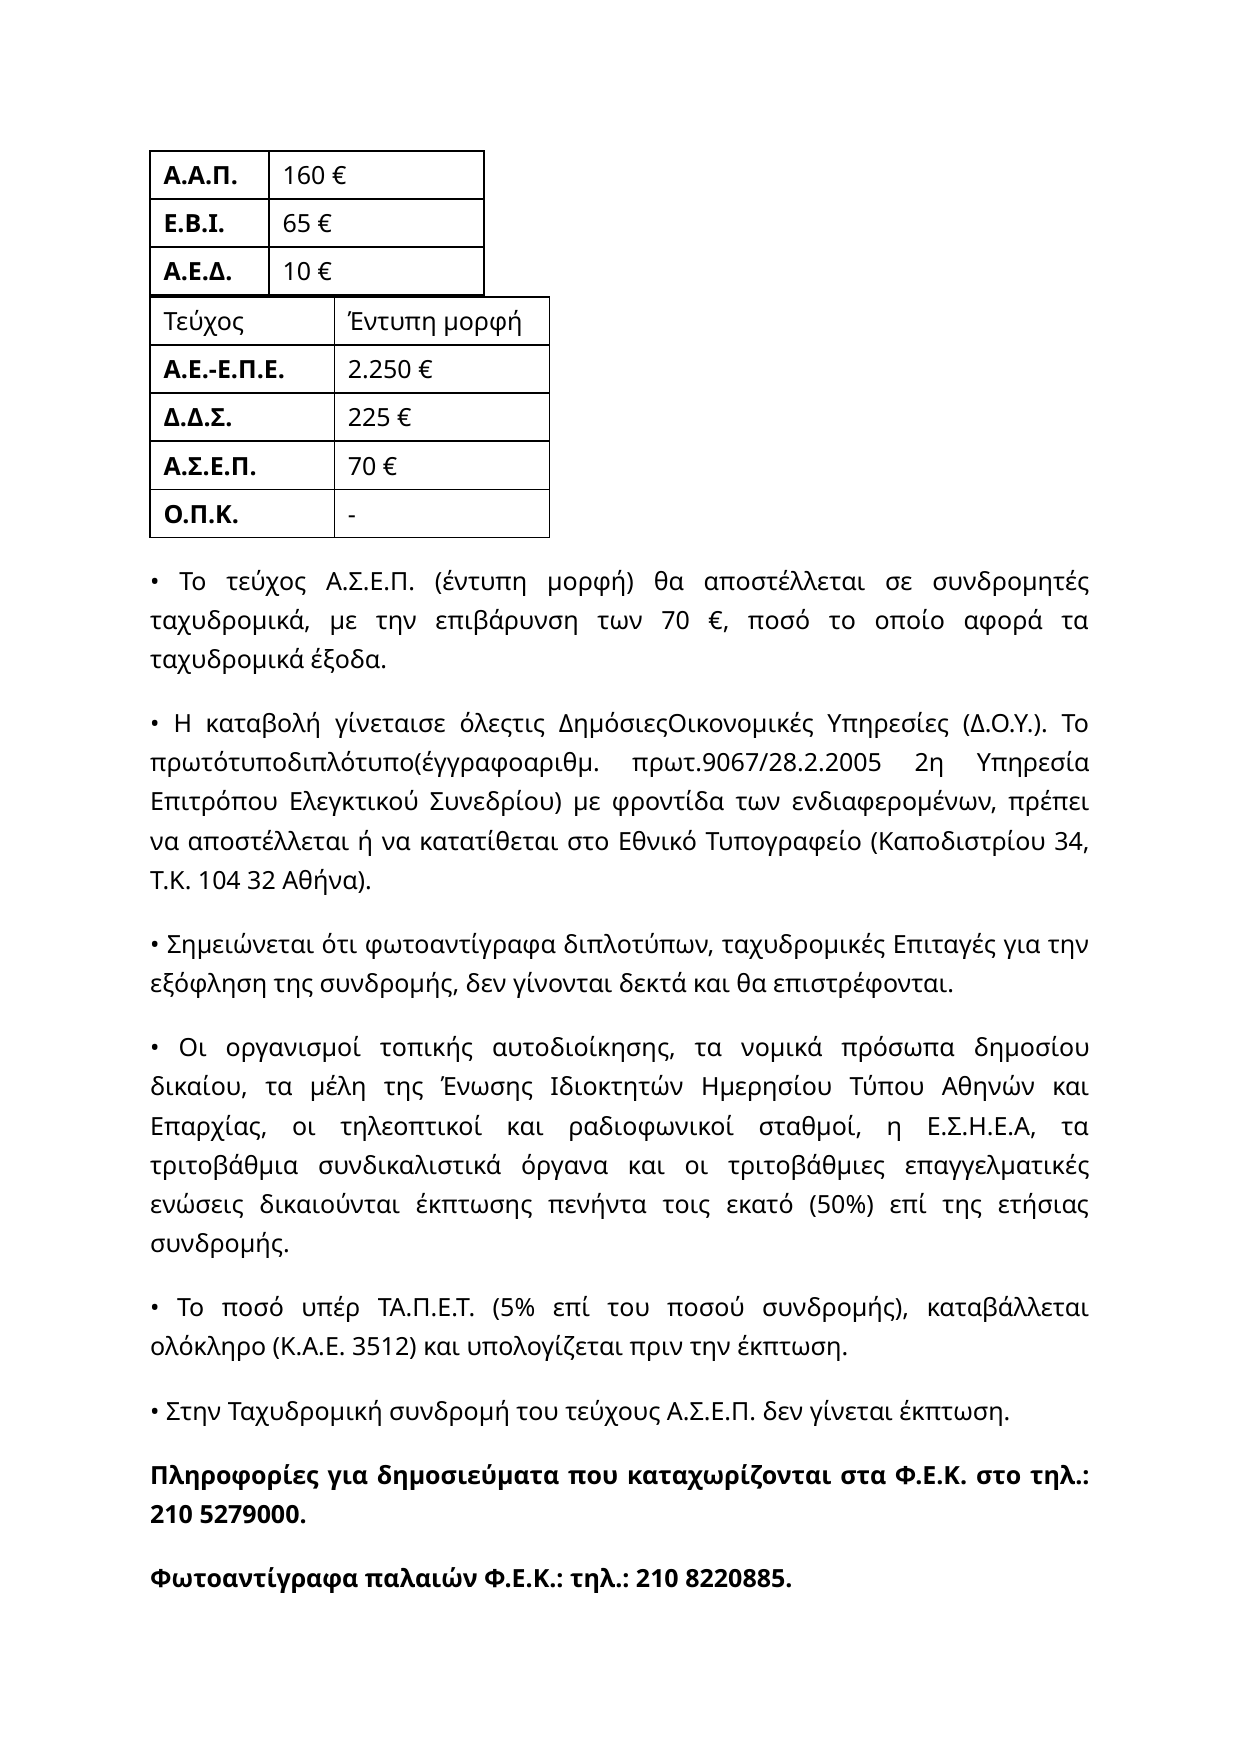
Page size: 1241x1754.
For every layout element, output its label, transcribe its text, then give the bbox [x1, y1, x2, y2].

text • Οι οργανισμοί τοπικής αυτοδιοίκησης, τα νομικά πρόσωπα δημοσίου δικαίου, τα μέλη της Ένωσης Ιδιοκτητών Ημερησίου Τύπου Αθηνών και Επαρχίας, οι τηλεοπτικοί και ραδιοφωνικοί σταθμοί, η Ε.Σ.Η.Ε.Α, τα τριτοβάθμια συνδικαλιστικά όργανα και οι τριτοβάθμιες επαγγελματικές ενώσεις δικαιούνται έκπτωσης πενήντα τοις εκατό (50%) επί της ετήσιας συνδρομής. [150, 1030, 1090, 1260]
table_cell Ο.Π.Κ. [151, 490, 334, 537]
table_cell 160 € [270, 152, 483, 198]
text Πληροφορίες για δημοσιεύματα που καταχωρίζονται στα Φ.Ε.Κ. στο τηλ.: 210 5279000. [150, 1457, 1090, 1531]
table_cell 2.250 € [335, 346, 549, 392]
table_cell Α.Ε.Δ. [151, 248, 268, 294]
table_cell Α.Ε.-Ε.Π.Ε. [151, 346, 334, 392]
text • Η καταβολή γίνεταισε όλεςτις ΔημόσιεςΟικονομικές Υπηρεσίες (Δ.Ο.Υ.). Το πρωτότυποδιπλότυπο(έγγραφοαριθμ. πρωτ.9067/28.2.2005 2η Υπηρεσία Επιτρόπου Ελεγκτικού Συνεδρίου) με φροντίδα των ενδιαφερομένων, πρέπει να αποστέλλεται ή να κατατίθεται στο Εθνικό Τυπογραφείο (Καποδιστρίου 34, Τ.Κ. 104 32 Αθήνα). [150, 706, 1090, 896]
table_cell Ε.Β.Ι. [151, 200, 268, 246]
table_cell 225 € [335, 394, 549, 440]
table_cell Α.Σ.Ε.Π. [151, 442, 334, 488]
table_cell 10 € [270, 248, 483, 294]
table_cell 70 € [335, 442, 549, 488]
table_cell Α.Α.Π. [151, 152, 268, 198]
table_header Έντυπη μορφή [335, 298, 549, 344]
text • Το ποσό υπέρ ΤΑ.Π.Ε.Τ. (5% επί του ποσού συνδρομής), καταβάλλεται ολόκληρο (Κ.Α.Ε. 3512) και υπολογίζεται πριν την έκπτωση. [150, 1290, 1090, 1363]
table_header Τεύχος [151, 298, 334, 344]
table_cell Δ.Δ.Σ. [151, 394, 334, 440]
text • Το τεύχος Α.Σ.Ε.Π. (έντυπη μορφή) θα αποστέλλεται σε συνδρομητές ταχυδρομικά, με την επιβάρυνση των 70 €, ποσό το οποίο αφορά τα ταχυδρομικά έξοδα. [150, 563, 1090, 676]
text • Σημειώνεται ότι φωτοαντίγραφα διπλοτύπων, ταχυδρομικές Επιταγές για την εξόφληση της συνδρομής, δεν γίνονται δεκτά και θα επιστρέφονται. [150, 926, 1090, 1000]
text Φωτοαντίγραφα παλαιών Φ.Ε.Κ.: τηλ.: 210 8220885. [150, 1561, 1090, 1595]
text • Στην Ταχυδρομική συνδρομή του τεύχους Α.Σ.Ε.Π. δεν γίνεται έκπτωση. [150, 1393, 1090, 1427]
table_cell - [335, 490, 549, 537]
table_cell 65 € [270, 200, 483, 246]
